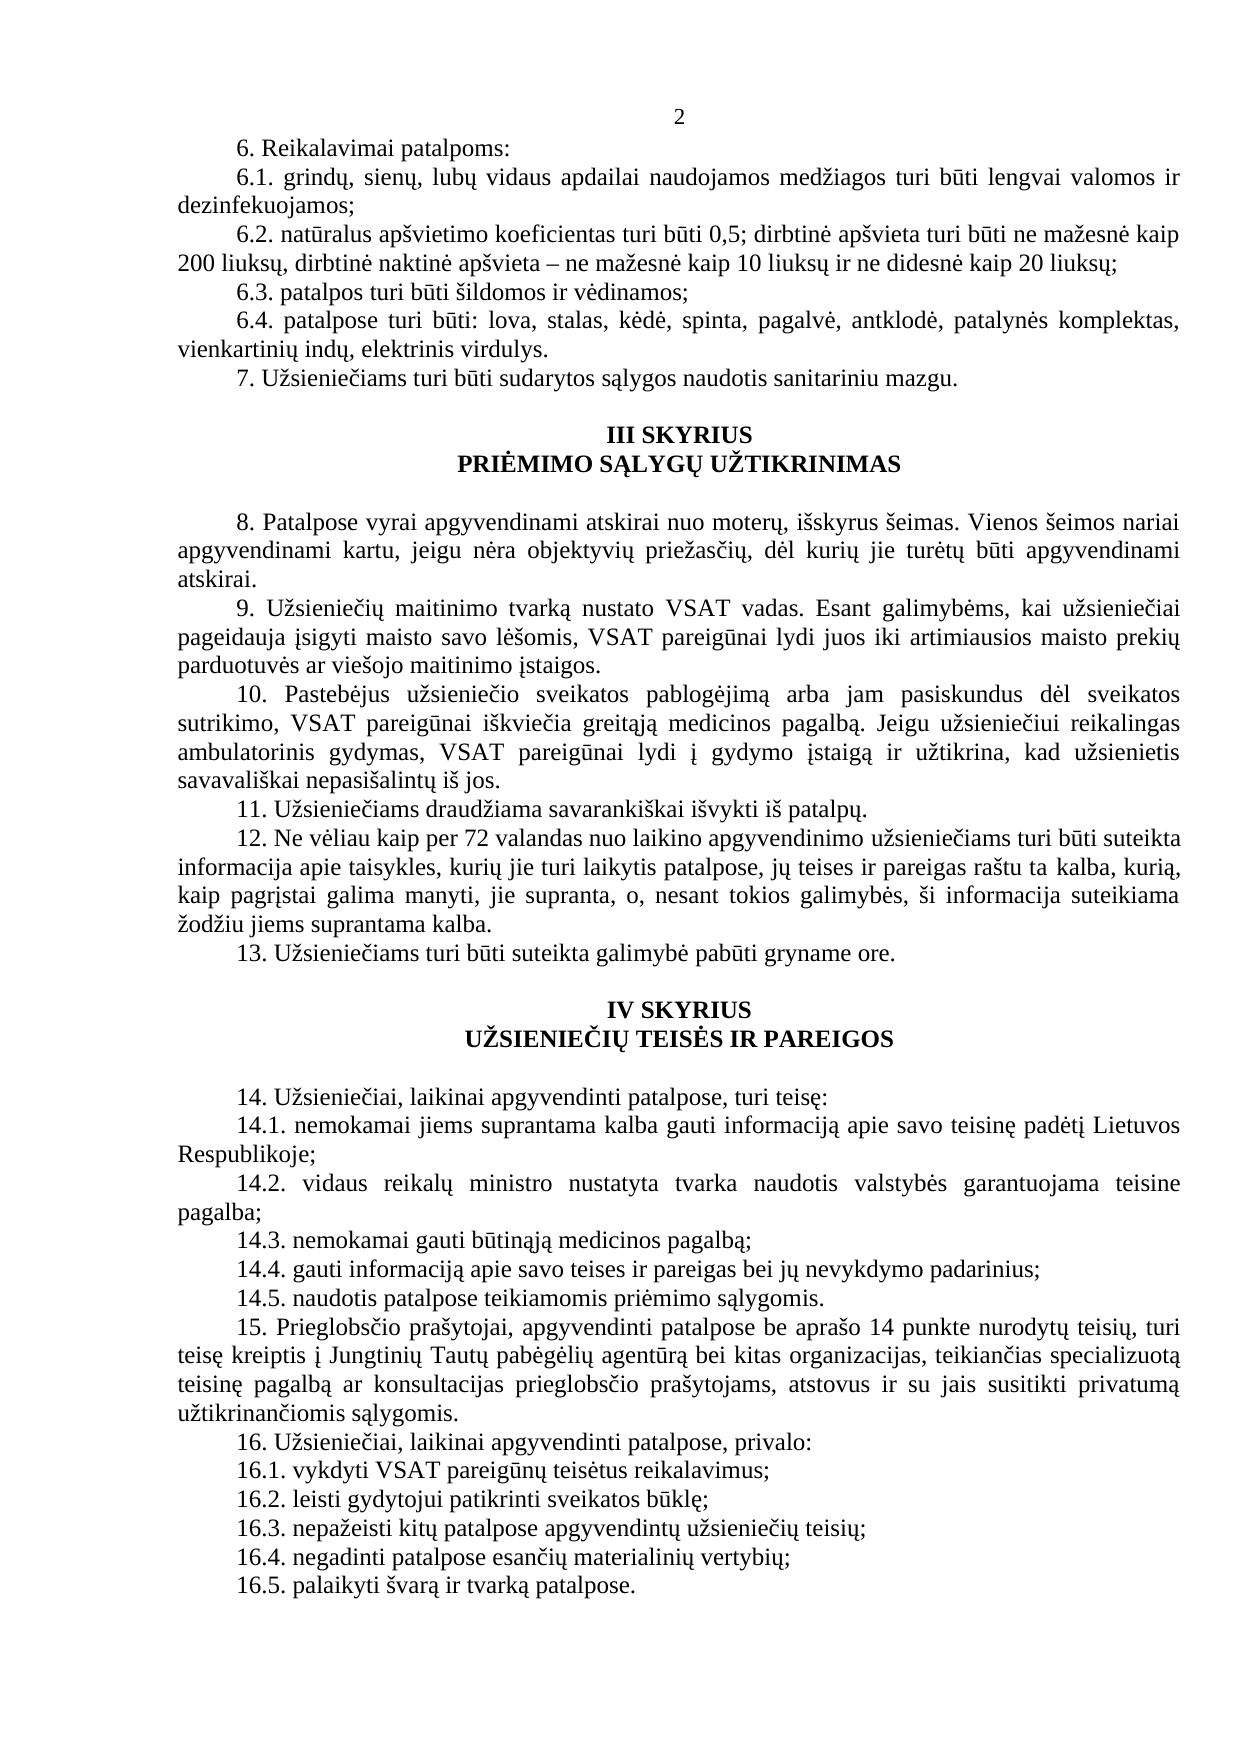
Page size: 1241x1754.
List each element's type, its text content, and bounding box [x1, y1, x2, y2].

text 14.1. nemokamai jiems suprantama kalba gauti informaciją apie savo teisinę padėtį Lietuvos Respublikoje; [177, 1110, 1181, 1168]
text 8. Patalpose vyrai apgyvendinami atskirai nuo moterų, išskyrus šeimas. Vienos šeimos nariai apgyvendinami kartu, jeigu nėra objektyvių priežasčių, dėl kurių jie turėtų būti apgyvendinami atskirai. [177, 507, 1181, 593]
text 6.1. grindų, sienų, lubų vidaus apdailai naudojamos medžiagos turi būti lengvai valomos ir dezinfekuojamos; [177, 162, 1181, 219]
text 14.5. naudotis patalpose teikiamomis priėmimo sąlygomis. [177, 1283, 1181, 1312]
text 11. Užsieniečiams draudžiama savarankiškai išvykti iš patalpų. [177, 794, 1181, 823]
text 10. Pastebėjus užsieniečio sveikatos pablogėjimą arba jam pasiskundus dėl sveikatos sutrikimo, VSAT pareigūnai iškviečia greitąją medicinos pagalbą. Jeigu užsieniečiui reikalingas ambulatorinis gydymas, VSAT pareigūnai lydi į gydymo įstaigą ir užtikrina, kad užsienietis savavališkai nepasišalintų iš jos. [177, 679, 1181, 794]
text 9. Užsieniečių maitinimo tvarką nustato VSAT vadas. Esant galimybėms, kai užsieniečiai pageidauja įsigyti maisto savo lėšomis, VSAT pareigūnai lydi juos iki artimiausios maisto prekių parduotuvės ar viešojo maitinimo įstaigos. [177, 593, 1181, 679]
text 15. Prieglobsčio prašytojai, apgyvendinti patalpose be aprašo 14 punkte nurodytų teisių, turi teisę kreiptis į Jungtinių Tautų pabėgėlių agentūrą bei kitas organizacijas, teikiančias specializuotą teisinę pagalbą ar konsultacijas prieglobsčio prašytojams, atstovus ir su jais susitikti privatumą užtikrinančiomis sąlygomis. [177, 1312, 1181, 1427]
text 6. Reikalavimai patalpoms: [177, 133, 1181, 162]
text 16. Užsieniečiai, laikinai apgyvendinti patalpose, privalo: [177, 1427, 1181, 1455]
text 6.4. patalpose turi būti: lova, stalas, kėdė, spinta, pagalvė, antklodė, patalynės komplektas, vienkartinių indų, elektrinis virdulys. [177, 305, 1181, 363]
text 16.2. leisti gydytojui patikrinti sveikatos būklę; [177, 1484, 1181, 1513]
text 16.3. nepažeisti kitų patalpose apgyvendintų užsieniečių teisių; [177, 1513, 1181, 1542]
text 14.3. nemokamai gauti būtinąją medicinos pagalbą; [177, 1225, 1181, 1254]
text UŽSIENIEČIŲ TEISĖS IR PAREIGOS [177, 1024, 1181, 1053]
text 14.2. vidaus reikalų ministro nustatyta tvarka naudotis valstybės garantuojama teisine pagalba; [177, 1168, 1181, 1225]
text IV SKYRIUS [177, 995, 1181, 1024]
text 6.2. natūralus apšvietimo koeficientas turi būti 0,5; dirbtinė apšvieta turi būti ne mažesnė kaip 200 liuksų, dirbtinė naktinė apšvieta – ne mažesnė kaip 10 liuksų ir ne didesnė kaip 20 liuksų; [177, 219, 1181, 277]
text 14.4. gauti informaciją apie savo teises ir pareigas bei jų nevykdymo padarinius; [177, 1254, 1181, 1283]
text 12. Ne vėliau kaip per 72 valandas nuo laikino apgyvendinimo užsieniečiams turi būti suteikta informacija apie taisykles, kurių jie turi laikytis patalpose, jų teises ir pareigas raštu ta kalba, kurią, kaip pagrįstai galima manyti, jie supranta, o, nesant tokios galimybės, ši informacija suteikiama žodžiu jiems suprantama kalba. [177, 823, 1181, 938]
text 16.4. negadinti patalpose esančių materialinių vertybių; [177, 1542, 1181, 1570]
text 16.1. vykdyti VSAT pareigūnų teisėtus reikalavimus; [177, 1455, 1181, 1484]
text 14. Užsieniečiai, laikinai apgyvendinti patalpose, turi teisę: [177, 1082, 1181, 1110]
text 16.5. palaikyti švarą ir tvarką patalpose. [177, 1570, 1181, 1599]
text PRIĖMIMO SĄLYGŲ UŽTIKRINIMAS [177, 449, 1181, 478]
text 6.3. patalpos turi būti šildomos ir vėdinamos; [177, 277, 1181, 305]
text 7. Užsieniečiams turi būti sudarytos sąlygos naudotis sanitariniu mazgu. [177, 363, 1181, 392]
text 13. Užsieniečiams turi būti suteikta galimybė pabūti gryname ore. [177, 938, 1181, 967]
text III SKYRIUS [177, 420, 1181, 449]
